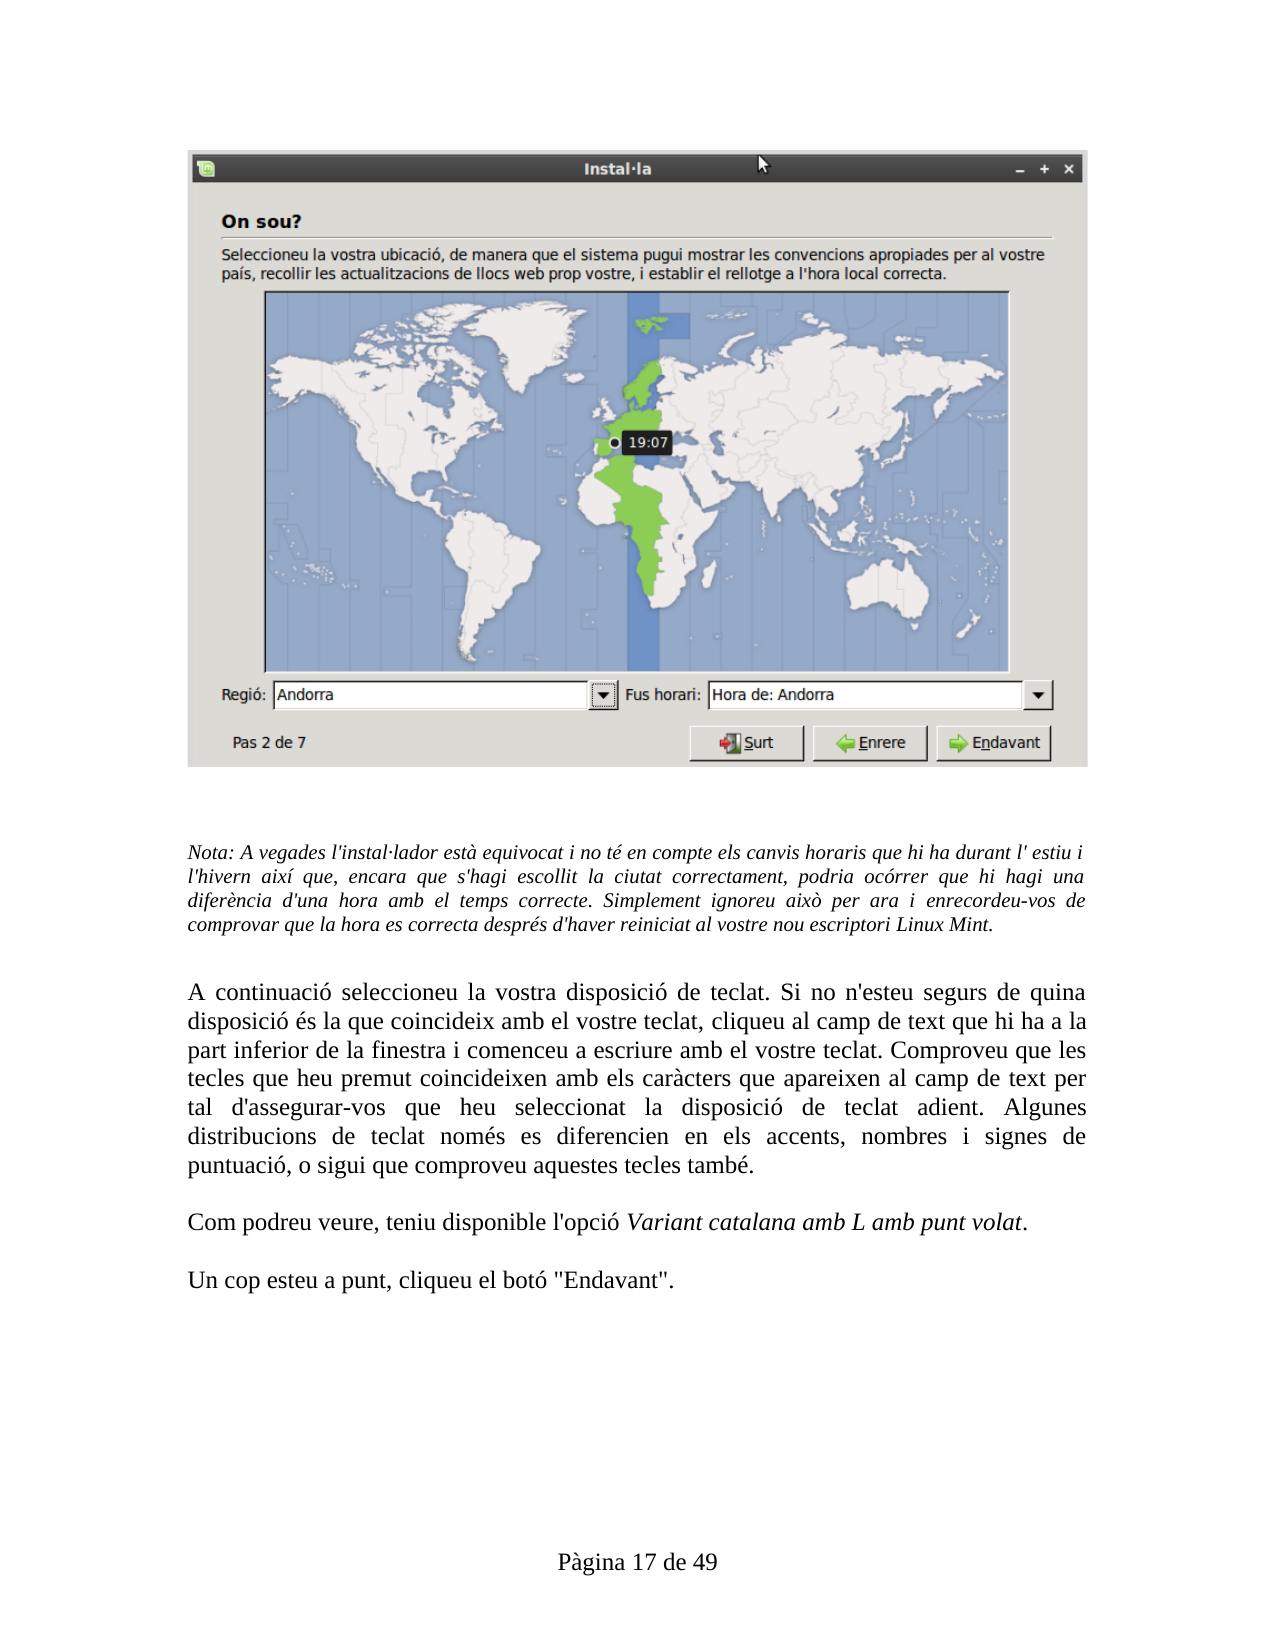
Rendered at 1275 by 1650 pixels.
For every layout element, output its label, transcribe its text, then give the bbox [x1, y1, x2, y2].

text Nota: A vegades l'instal·lador està equivocat i no té en compte els canvis horaris que hi ha durant l' estiu i l'hivern així que, encara que s'hagi escollit la ciutat correctament, podria ocórrer que hi hagi una diferència d'una hora amb el temps correcte. Simplement ignoreu això per ara i enrecordeu-vos de comprovar que la hora es correcta després d'haver reiniciat al vostre nou escriptori Linux Mint. [187, 840, 1087, 936]
text Un cop esteu a punt, cliqueu el botó "Endavant". [187, 1265, 1087, 1293]
text Com podreu veure, teniu disponible l'opció Variant catalana amb L amb punt volat. [187, 1207, 1087, 1236]
picture [187, 150, 1088, 767]
text A continuació seleccioneu la vostra disposició de teclat. Si no n'esteu segurs de quina disposició és la que coincideix amb el vostre teclat, cliqueu al camp de text que hi ha a la part inferior de la finestra i comenceu a escriure amb el vostre teclat. Comproveu que les tecles que heu premut coincideixen amb els caràcters que apareixen al camp de text per tal d'assegurar-vos que heu seleccionat la disposició de teclat adient. Algunes distribucions de teclat només es diferencien en els accents, nombres i signes de puntuació, o sigui que comproveu aquestes tecles també. [187, 977, 1087, 1178]
